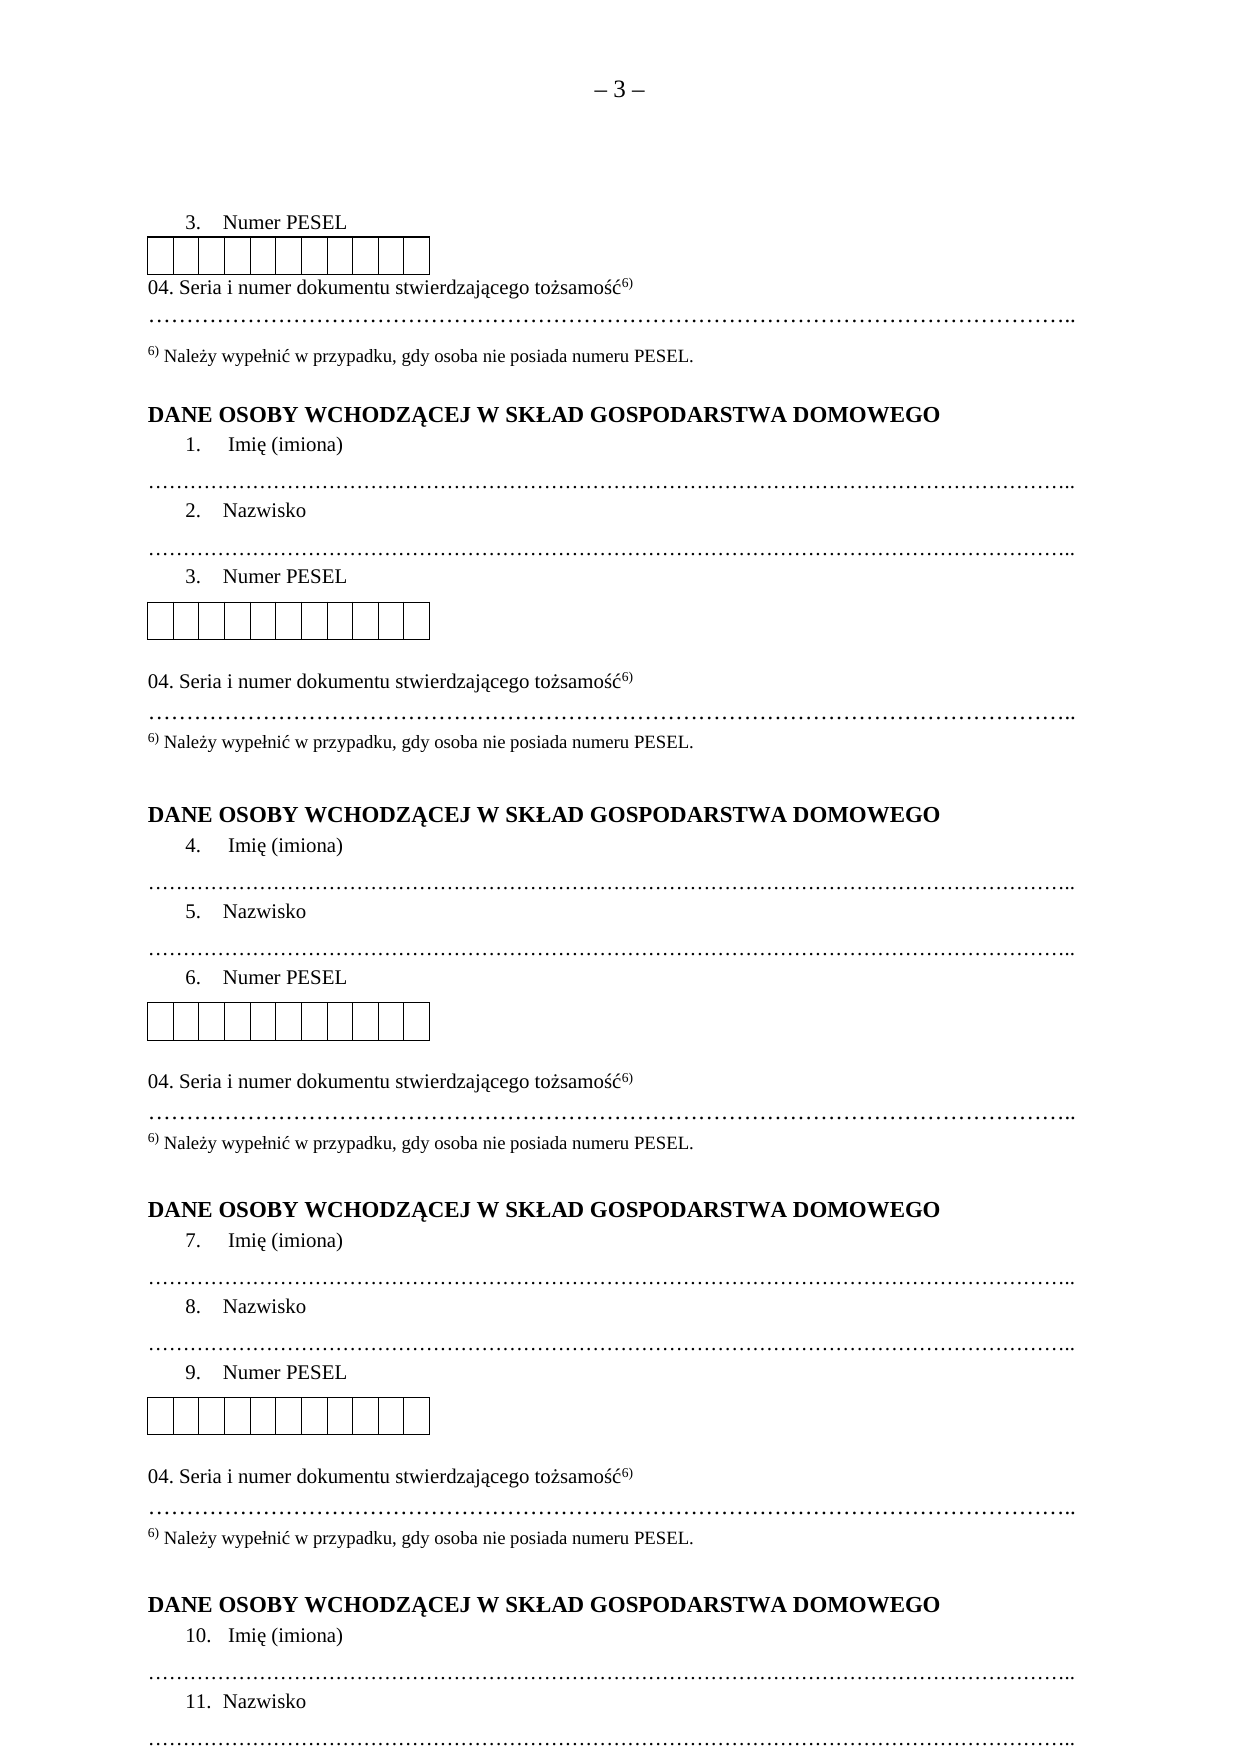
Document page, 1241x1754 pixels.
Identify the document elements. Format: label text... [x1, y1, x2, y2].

text 04. Seria i numer dokumentu stwierdzającego tożsamość6) [148, 669, 1091, 693]
text …………………………………………………………………………………………………………………….. [148, 1331, 1091, 1355]
table_header [302, 238, 327, 274]
text DANE OSOBY WCHODZĄCEJ W SKŁAD GOSPODARSTWA DOMOWEGO [148, 801, 1091, 828]
text 6) Należy wypełnić w przypadku, gdy osoba nie posiada numeru PESEL. [148, 343, 1079, 367]
table_header [148, 1398, 173, 1434]
text …………………………………………………………………………………………………………………….. [148, 1265, 1091, 1289]
table_header [328, 1398, 352, 1434]
table_header [379, 238, 403, 274]
table_header [276, 238, 301, 274]
table_header [328, 1003, 352, 1039]
table_header [225, 238, 250, 274]
table_header [302, 1398, 327, 1434]
text …………………………………………………………………………………………………………………….. [148, 536, 1091, 559]
table_header [174, 1398, 198, 1434]
table_header [404, 603, 429, 639]
table_header [199, 1398, 224, 1434]
table_header [148, 603, 173, 639]
text DANE OSOBY WCHODZĄCEJ W SKŁAD GOSPODARSTWA DOMOWEGO [148, 1591, 1091, 1617]
table_header [276, 1003, 301, 1039]
list Nazwisko [185, 899, 1079, 923]
list Imię (imiona) [185, 1623, 1079, 1647]
table_header [225, 1398, 250, 1434]
table_header [404, 1398, 429, 1434]
text …………………………………………………………………………………………………………………….. [148, 1726, 1091, 1750]
table_header [174, 1003, 198, 1039]
table_header [379, 1003, 403, 1039]
table_header [328, 238, 352, 274]
list Imię (imiona) [185, 1228, 1079, 1252]
text ………………………………………………………………………………………………………….. [148, 1493, 1091, 1519]
text 6) Należy wypełnić w przypadku, gdy osoba nie posiada numeru PESEL. [148, 1130, 1079, 1154]
table_header [225, 1003, 250, 1039]
list Nazwisko [185, 1294, 1079, 1318]
list Imię (imiona) [185, 432, 1079, 456]
list Nazwisko [185, 498, 1079, 522]
text ………………………………………………………………………………………………………….. [148, 1098, 1091, 1124]
text ………………………………………………………………………………………………………….. [148, 301, 1091, 328]
table_header [276, 603, 301, 639]
table_header [353, 603, 378, 639]
table_header [353, 238, 378, 274]
table_header [404, 238, 429, 274]
table_header [251, 238, 275, 274]
text 04. Seria i numer dokumentu stwierdzającego tożsamość6) [148, 1069, 1091, 1093]
list Imię (imiona) [185, 833, 1079, 857]
table_header [251, 603, 275, 639]
table_header [328, 603, 352, 639]
text …………………………………………………………………………………………………………………….. [148, 870, 1091, 894]
table_header [199, 603, 224, 639]
list Numer PESEL [185, 1360, 1079, 1384]
list Nazwisko [185, 1689, 1079, 1713]
table_header [251, 1003, 275, 1039]
text DANE OSOBY WCHODZĄCEJ W SKŁAD GOSPODARSTWA DOMOWEGO [148, 1196, 1091, 1222]
list Numer PESEL [185, 965, 1079, 989]
text DANE OSOBY WCHODZĄCEJ W SKŁAD GOSPODARSTWA DOMOWEGO [148, 401, 1091, 427]
text 6) Należy wypełnić w przypadku, gdy osoba nie posiada numeru PESEL. [148, 1525, 1079, 1549]
table_header [174, 238, 198, 274]
table_header [353, 1003, 378, 1039]
table_header [251, 1398, 275, 1434]
text 04. Seria i numer dokumentu stwierdzającego tożsamość6) [148, 275, 1091, 299]
table_header [148, 1003, 173, 1039]
text 04. Seria i numer dokumentu stwierdzającego tożsamość6) [148, 1464, 1091, 1488]
table_header [353, 1398, 378, 1434]
text …………………………………………………………………………………………………………………….. [148, 936, 1091, 960]
table_header [199, 1003, 224, 1039]
table_header [404, 1003, 429, 1039]
text …………………………………………………………………………………………………………………….. [148, 1660, 1091, 1684]
text 6) Należy wypełnić w przypadku, gdy osoba nie posiada numeru PESEL. [148, 729, 1079, 753]
table_header [379, 603, 403, 639]
table_header [302, 1003, 327, 1039]
text ………………………………………………………………………………………………………….. [148, 698, 1091, 724]
list Numer PESEL [185, 564, 1079, 588]
table_header [379, 1398, 403, 1434]
list Numer PESEL [185, 210, 1079, 234]
table_header [199, 238, 224, 274]
table_header [148, 238, 173, 274]
text …………………………………………………………………………………………………………………….. [148, 469, 1091, 493]
table_header [302, 603, 327, 639]
table_header [225, 603, 250, 639]
table_header [276, 1398, 301, 1434]
table_header [174, 603, 198, 639]
